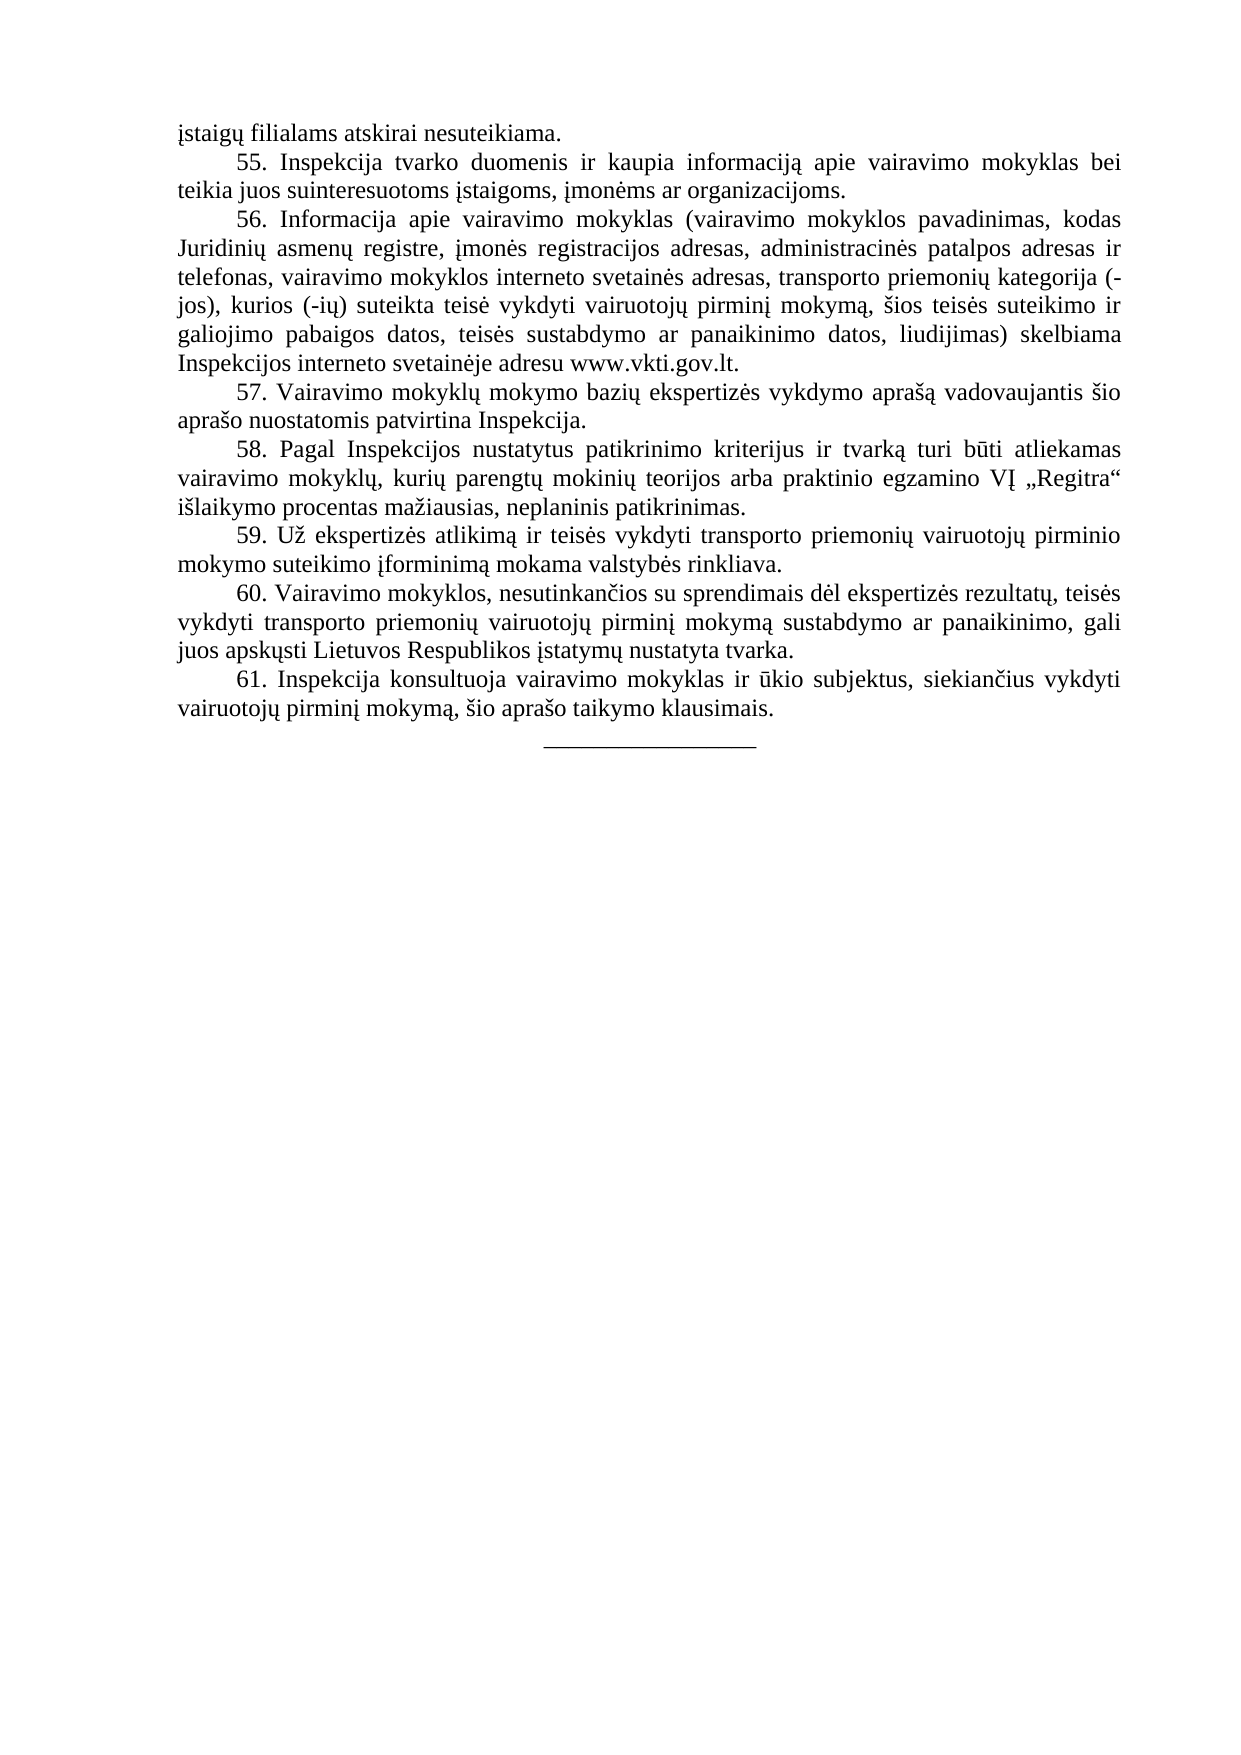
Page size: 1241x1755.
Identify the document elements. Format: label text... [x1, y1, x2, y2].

text _________________ [177, 722, 1122, 751]
text įstaigų filialams atskirai nesuteikiama. [177, 118, 1122, 147]
text 55. Inspekcija tvarko duomenis ir kaupia informaciją apie vairavimo mokyklas bei teikia juos suinteresuotoms įstaigoms, įmonėms ar organizacijoms. [177, 147, 1122, 204]
text 58. Pagal Inspekcijos nustatytus patikrinimo kriterijus ir tvarką turi būti atliekamas vairavimo mokyklų, kurių parengtų mokinių teorijos arba praktinio egzamino VĮ „Regitra“ išlaikymo procentas mažiausias, neplaninis patikrinimas. [177, 434, 1122, 521]
text 60. Vairavimo mokyklos, nesutinkančios su sprendimais dėl ekspertizės rezultatų, teisės vykdyti transporto priemonių vairuotojų pirminį mokymą sustabdymo ar panaikinimo, gali juos apskųsti Lietuvos Respublikos įstatymų nustatyta tvarka. [177, 578, 1122, 664]
text 61. Inspekcija konsultuoja vairavimo mokyklas ir ūkio subjektus, siekiančius vykdyti vairuotojų pirminį mokymą, šio aprašo taikymo klausimais. [177, 664, 1122, 722]
text 57. Vairavimo mokyklų mokymo bazių ekspertizės vykdymo aprašą vadovaujantis šio aprašo nuostatomis patvirtina Inspekcija. [177, 377, 1122, 434]
text 59. Už ekspertizės atlikimą ir teisės vykdyti transporto priemonių vairuotojų pirminio mokymo suteikimo įforminimą mokama valstybės rinkliava. [177, 521, 1122, 578]
text 56. Informacija apie vairavimo mokyklas (vairavimo mokyklos pavadinimas, kodas Juridinių asmenų registre, įmonės registracijos adresas, administracinės patalpos adresas ir telefonas, vairavimo mokyklos interneto svetainės adresas, transporto priemonių kategorija (-jos), kurios (-ių) suteikta teisė vykdyti vairuotojų pirminį mokymą, šios teisės suteikimo ir galiojimo pabaigos datos, teisės sustabdymo ar panaikinimo datos, liudijimas) skelbiama Inspekcijos interneto svetainėje adresu www.vkti.gov.lt. [177, 204, 1122, 377]
